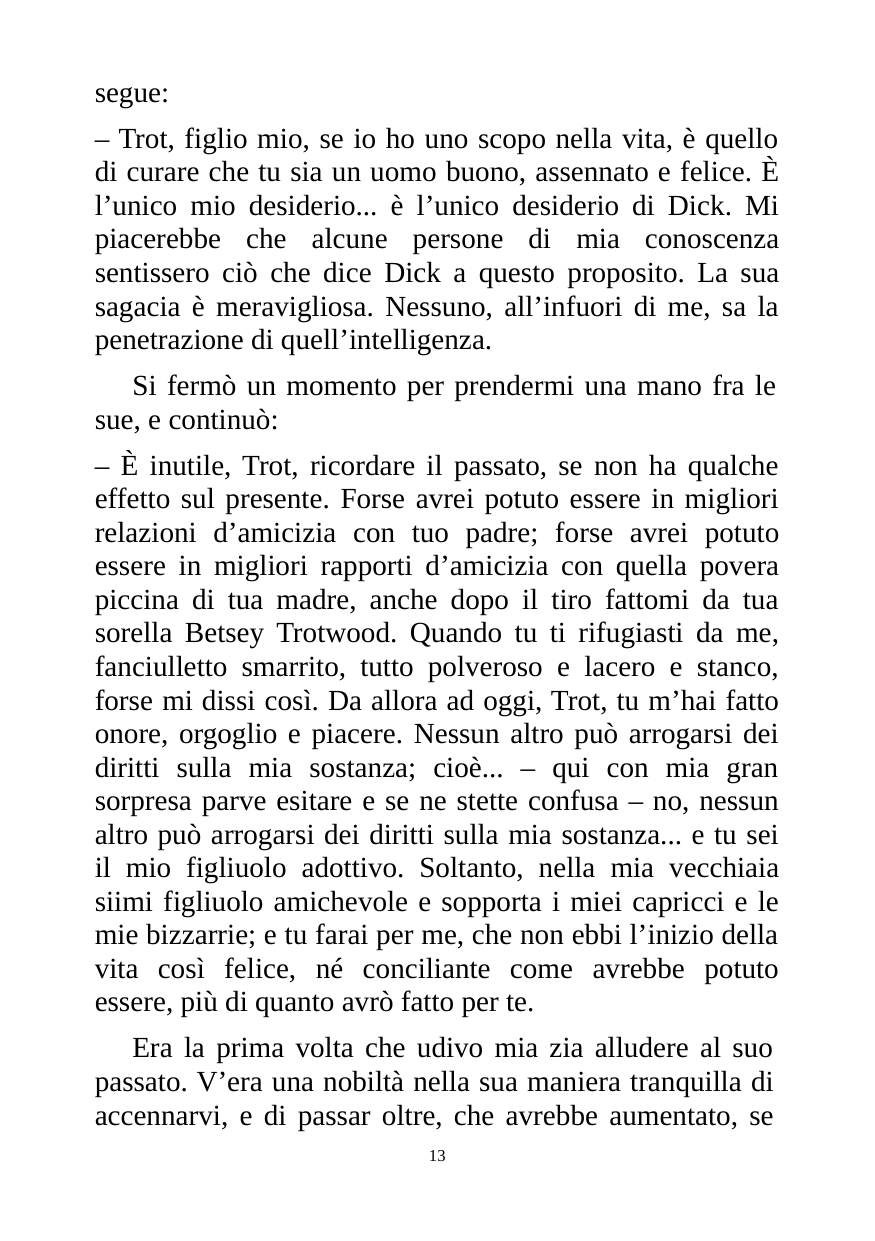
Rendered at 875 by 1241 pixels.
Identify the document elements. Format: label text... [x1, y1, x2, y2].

text Si fermò un momento per prendermi una mano fra le sue, e continuò: [94, 368, 777, 435]
text – È inutile, Trot, ricordare il passato, se non ha qualche effetto sul presente. Forse avrei potuto essere in migliori relazioni d’amicizia con tuo padre; forse avrei potuto essere in migliori rapporti d’amicizia con quella povera piccina di tua madre, anche dopo il tiro fattomi da tua sorella Betsey Trotwood. Quando tu ti rifugiasti da me, fanciulletto smarrito, tutto polveroso e lacero e stanco, forse mi dissi così. Da allora ad oggi, Trot, tu m’hai fatto onore, orgoglio e piacere. Nessun altro può arrogarsi dei diritti sulla mia sostanza; cioè... – qui con mia gran sorpresa parve esitare e se ne stette confusa – no, nessun altro può arrogarsi dei diritti sulla mia sostanza... e tu sei il mio figliuolo adottivo. Soltanto, nella mia vecchiaia siimi figliuolo amichevole e sopporta i miei capricci e le mie bizzarrie; e tu farai per me, che non ebbi l’inizio della vita così felice, né conciliante come avrebbe potuto essere, più di quanto avrò fatto per te. [94, 448, 779, 1018]
text Era la prima volta che udivo mia zia alludere al suo passato. V’era una nobiltà nella sua maniera tranquilla di accennarvi, e di passar oltre, che avrebbe aumentato, se [94, 1031, 774, 1131]
text – Trot, figlio mio, se io ho uno scopo nella vita, è quello di curare che tu sia un uomo buono, assennato e felice. È l’unico mio desiderio... è l’unico desiderio di Dick. Mi piacerebbe che alcune persone di mia conoscenza sentissero ciò che dice Dick a questo proposito. La sua sagacia è meravigliosa. Nessuno, all’infuori di me, sa la penetrazione di quell’intelligenza. [94, 121, 779, 356]
text segue: [94, 75, 776, 108]
